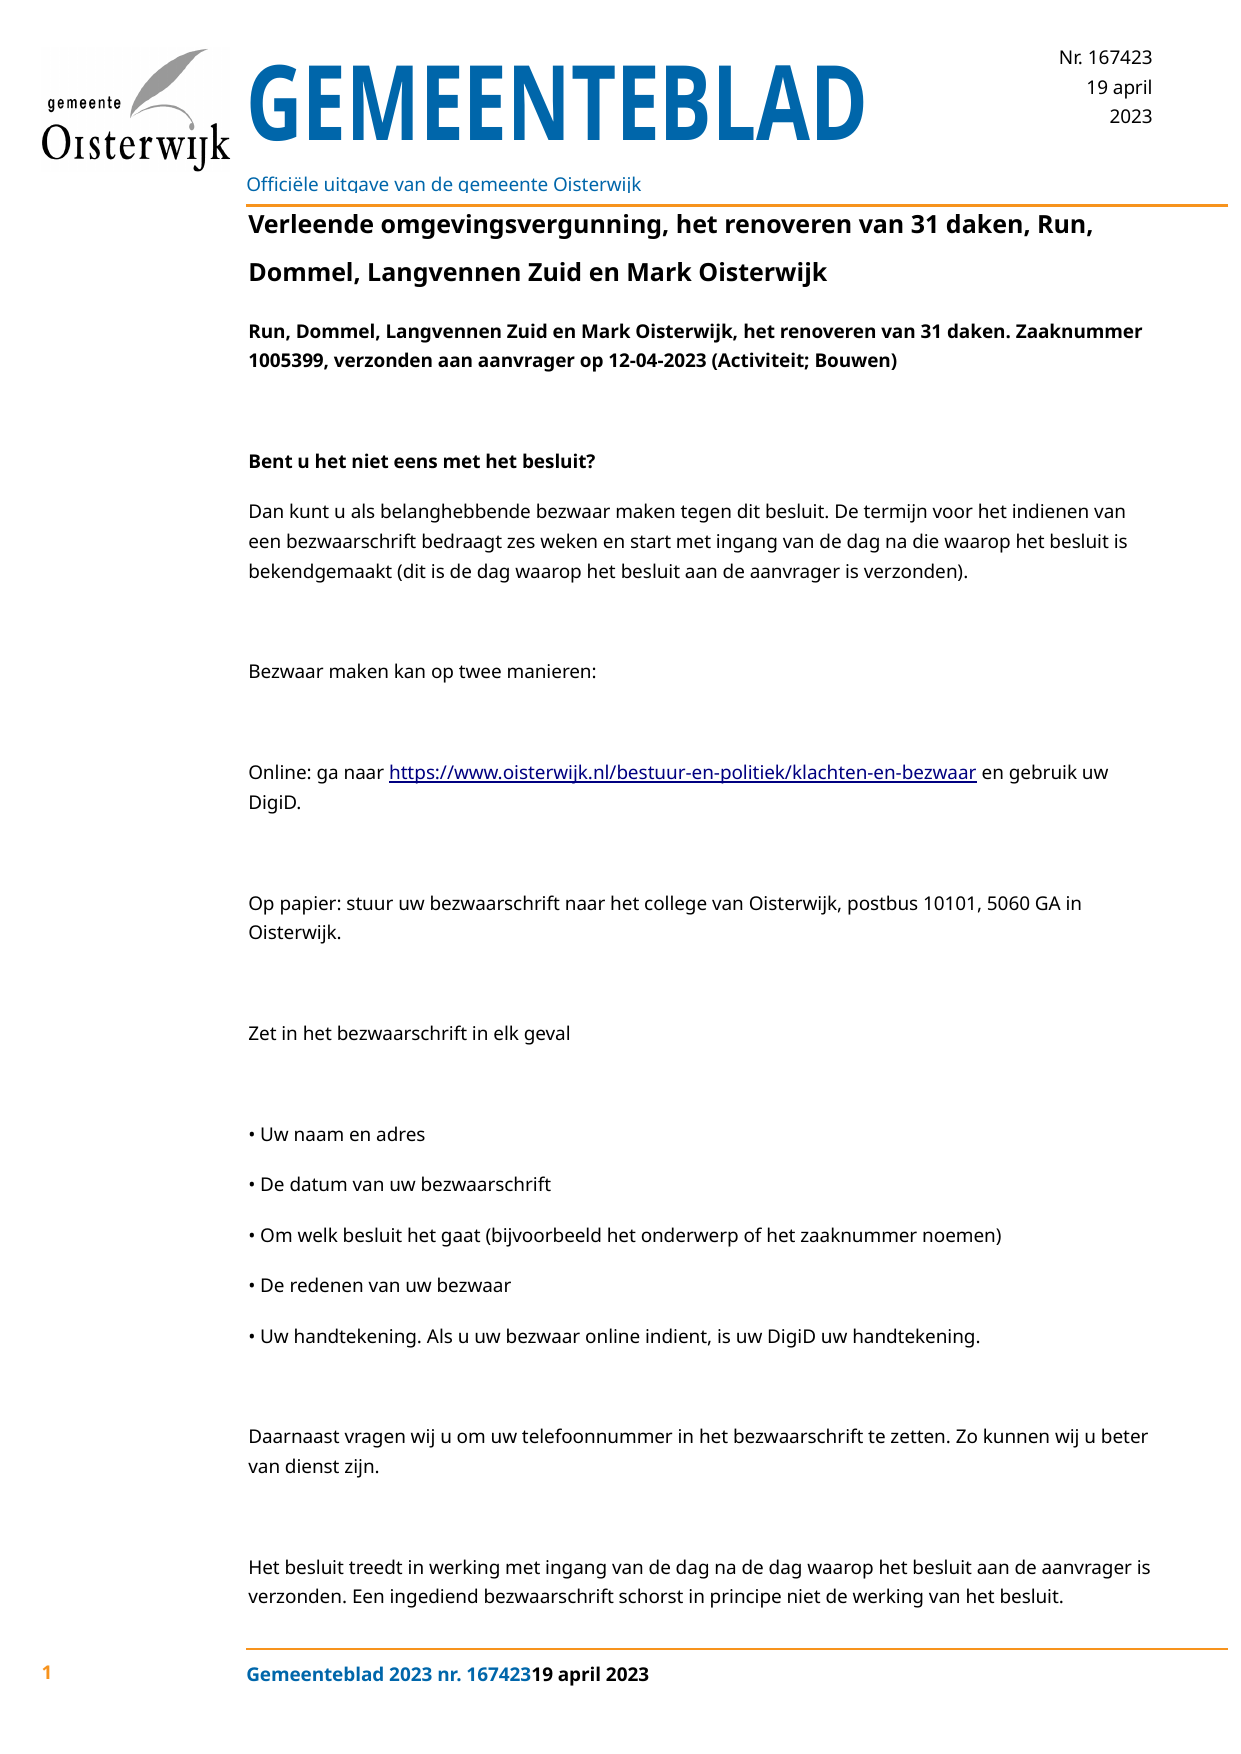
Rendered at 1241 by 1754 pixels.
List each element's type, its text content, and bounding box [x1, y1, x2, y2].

text Zet in het bezwaarschrift in elk geval [248, 1020, 1152, 1046]
text Verleende omgevingsvergunning, het renoveren van 31 daken, Run, Dommel, Langvennen Zuid en Mark Oisterwijk [248, 207, 1152, 288]
text Daarnaast vragen wij u om uw telefoonnummer in het bezwaarschrift te zetten. Zo kunnen wij u beter van dienst zijn. [248, 1424, 1152, 1479]
text • Om welk besluit het gaat (bijvoorbeeld het onderwerp of het zaaknummer noemen) [248, 1222, 1152, 1248]
text Het besluit treedt in werking met ingang van de dag na de dag waarop het besluit aan de aanvrager is verzonden. Een ingediend bezwaarschrift schorst in principe niet de werking van het besluit. [248, 1554, 1152, 1609]
picture [41, 47, 231, 172]
text Op papier: stuur uw bezwaarschrift naar het college van Oisterwijk, postbus 10101, 5060 GA in Oisterwijk. [248, 890, 1152, 945]
text • Uw handtekening. Als u uw bezwaar online indient, is uw DigiD uw handtekening. [248, 1323, 1152, 1349]
text • Uw naam en adres [248, 1121, 1152, 1147]
text Dan kunt u als belanghebbende bezwaar maken tegen dit besluit. De termijn voor het indienen van een bezwaarschrift bedraagt zes weken en start met ingang van de dag na die waarop het besluit is bekendgemaakt (dit is de dag waarop het besluit aan de aanvrager is verzonden). [248, 499, 1152, 584]
text Online: ga naar https://www.oisterwijk.nl/bestuur-en-politiek/klachten-en-bezwaar en gebruik uw DigiD. [248, 759, 1152, 815]
text Bent u het niet eens met het besluit? [248, 448, 1152, 474]
text • De datum van uw bezwaarschrift [248, 1172, 1152, 1197]
text Bezwaar maken kan op twee manieren: [248, 659, 1152, 684]
text Run, Dommel, Langvennen Zuid en Mark Oisterwijk, het renoveren van 31 daken. Zaaknummer 1005399, verzonden aan aanvrager op 12-04-2023 (Activiteit; Bouwen) [248, 318, 1152, 373]
text • De redenen van uw bezwaar [248, 1272, 1152, 1298]
